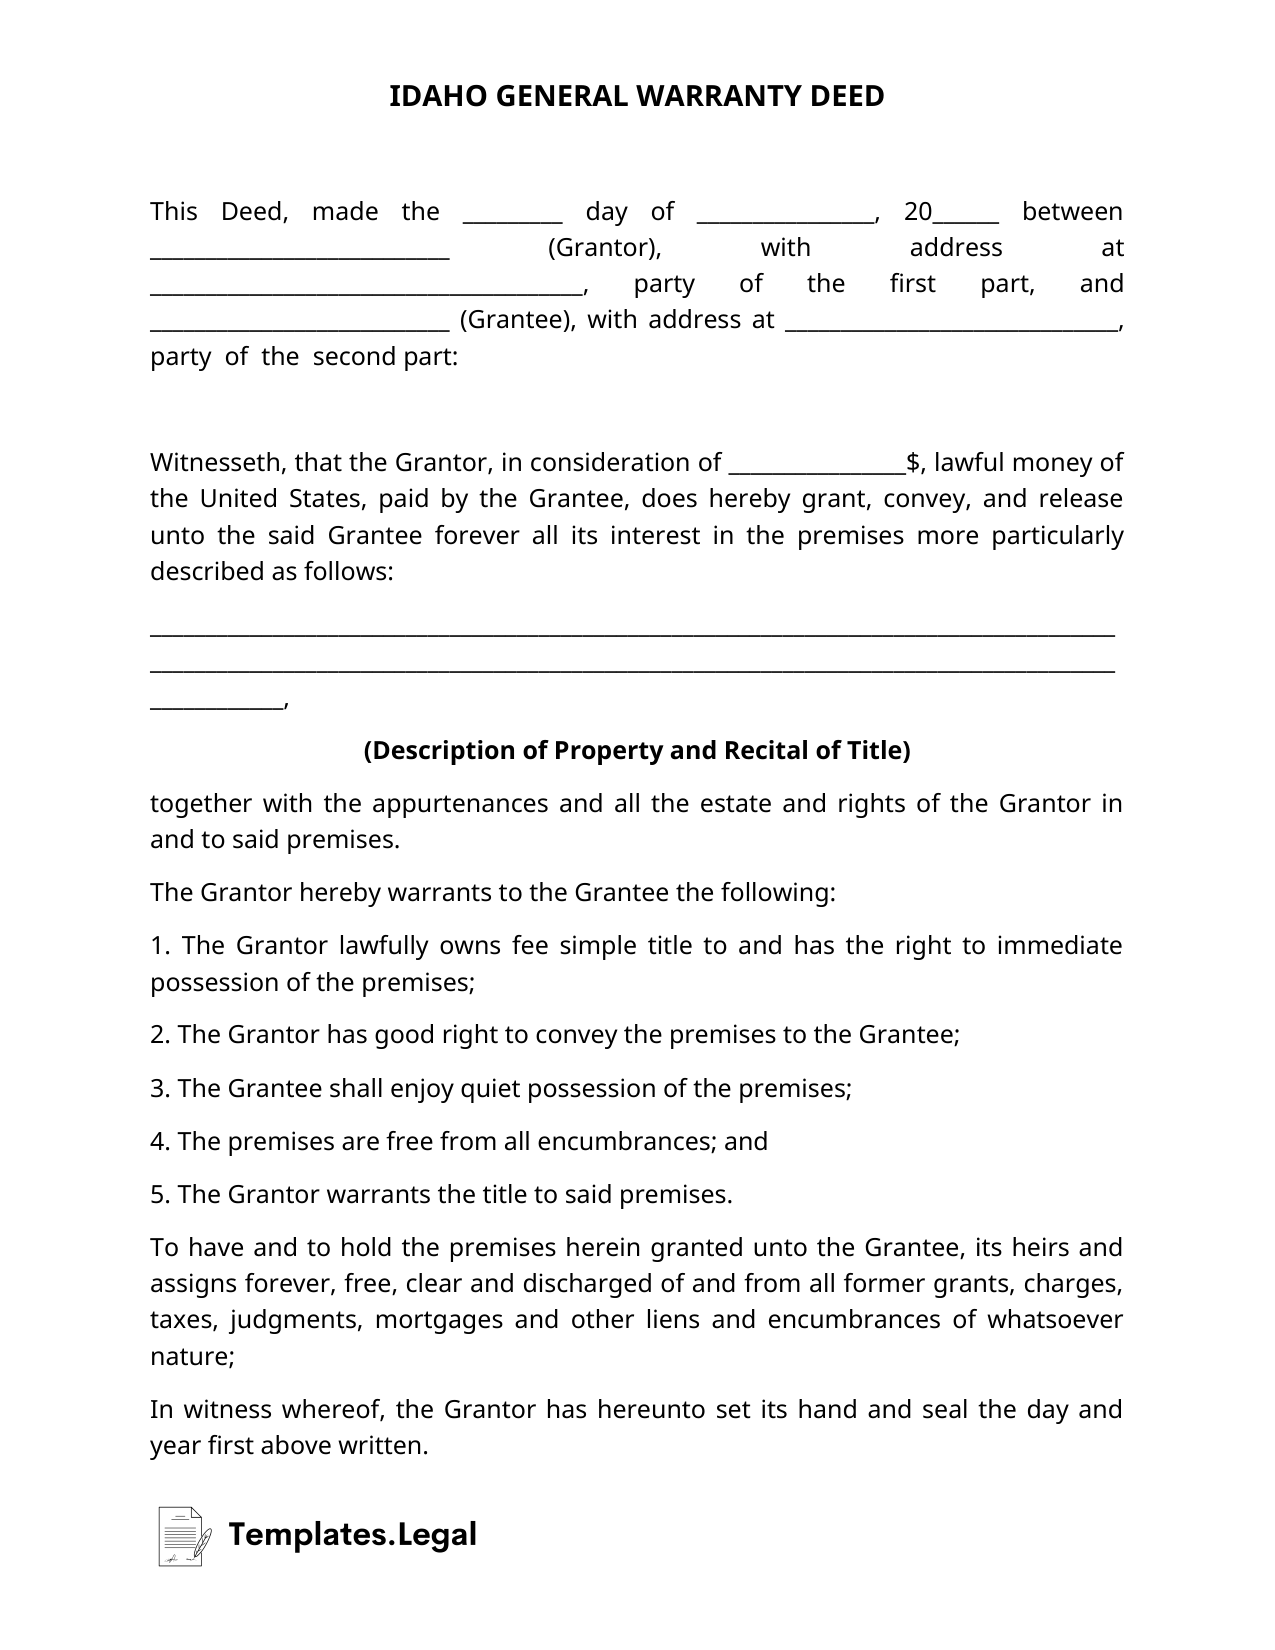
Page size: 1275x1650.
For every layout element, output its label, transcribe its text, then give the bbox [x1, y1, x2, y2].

text IDAHO GENERAL WARRANTY DEED [150, 75, 1125, 115]
text __________________________________________________________________________________________________________________________________________________________________________________________, [150, 607, 1125, 713]
text To have and to hold the premises herein granted unto the Grantee, its heirs and assigns forever, free, clear and discharged of and from all former grants, charges, taxes, judgments, mortgages and other liens and encumbrances of whatsoever nature; [150, 1229, 1125, 1372]
text together with the appurtenances and all the estate and rights of the Grantor in and to said premises. [150, 785, 1125, 856]
text Witnesseth, that the Grantor, in consideration of ________________$, lawful money of the United States, paid by the Grantee, does hereby grant, convey, and release unto the said Grantee forever all its interest in the premises more particularly described as follows: [150, 444, 1125, 588]
text 1. The Grantor lawfully owns fee simple title to and has the right to immediate possession of the premises; [150, 928, 1125, 998]
text 4. The premises are free from all encumbrances; and [150, 1123, 1125, 1157]
text 5. The Grantor warrants the title to said premises. [150, 1176, 1125, 1210]
text This Deed, made the _________ day of ________________, 20______ between ___________________________ (Grantor), with address at _______________________________________, party of the first part, and ___________________________ (Grantee), with address at ______________________________, party of the second part: [150, 193, 1125, 373]
text The Grantor hereby warrants to the Grantee the following: [150, 875, 1125, 909]
text (Description of Property and Recital of Title) [150, 732, 1125, 766]
text 2. The Grantor has good right to convey the premises to the Grantee; [150, 1017, 1125, 1051]
text 3. The Grantee shall enjoy quiet possession of the premises; [150, 1070, 1125, 1104]
text In witness whereof, the Grantor has hereunto set its hand and seal the day and year first above written. [150, 1391, 1125, 1462]
